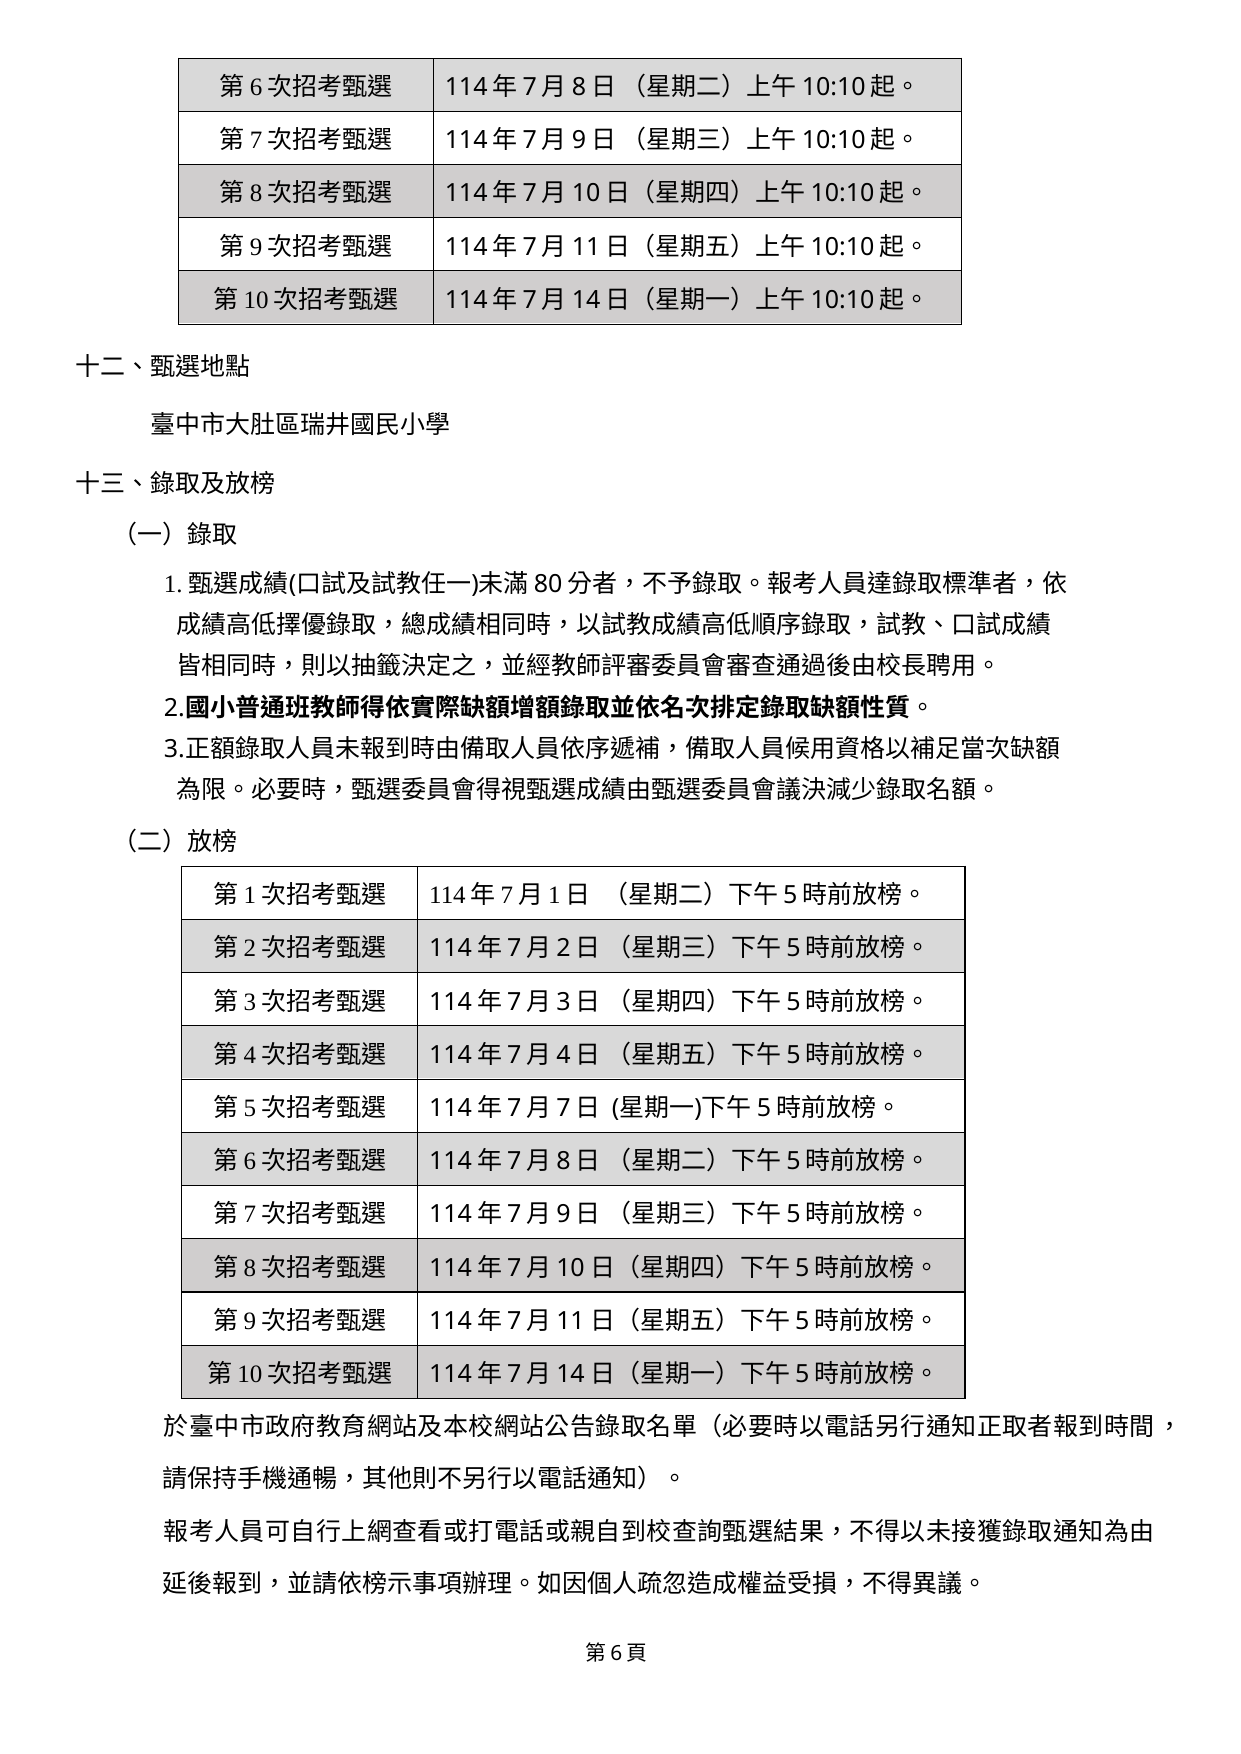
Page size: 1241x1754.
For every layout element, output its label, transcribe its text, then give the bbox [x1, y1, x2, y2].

table_header 114年7月1日 （星期二）下午5時前放榜。 [418, 867, 964, 919]
table_cell 114年7月8日 （星期二）上午10:10起。 [434, 59, 961, 111]
text 皆相同時，則以抽籤決定之，並經教師評審委員會審查通過後由校長聘用。 [164, 642, 1157, 683]
text 成績高低擇優錄取，總成績相同時，以試教成績高低順序錄取，試教、口試成績 [164, 600, 1157, 642]
table_cell 第2次招考甄選 [182, 920, 417, 972]
table_cell 114年7月9日 （星期三）上午10:10起。 [434, 112, 961, 164]
table_cell 第7次招考甄選 [182, 1186, 417, 1238]
table_cell 114年7月8日 （星期二）下午5時前放榜。 [418, 1133, 964, 1185]
table_cell 114年7月2日 （星期三）下午5時前放榜。 [418, 920, 964, 972]
table_cell 114年7月3日 （星期四）下午5時前放榜。 [418, 973, 964, 1025]
table_cell 第7次招考甄選 [179, 112, 433, 164]
text 2.國小普通班教師得依實際缺額增額錄取並依名次排定錄取缺額性質。 [164, 683, 1157, 724]
table_cell 114年7月7日 (星期一)下午5時前放榜。 [418, 1080, 964, 1132]
table_cell 第9次招考甄選 [182, 1293, 417, 1344]
text （一）錄取 [112, 507, 1157, 559]
table_cell 第10次招考甄選 [182, 1346, 417, 1398]
text 臺中市大肚區瑞井國民小學 [75, 401, 1157, 442]
table_cell 114年7月10日（星期四）上午10:10起。 [434, 165, 961, 217]
table_cell 114年7月9日 （星期三）下午5時前放榜。 [418, 1186, 964, 1238]
table_cell 114年7月14日（星期一）上午10:10起。 [434, 271, 961, 323]
text 十三、錄取及放榜 [75, 459, 1157, 501]
table_cell 114年7月11日（星期五）下午5時前放榜。 [418, 1293, 964, 1344]
table_cell 第8次招考甄選 [182, 1239, 417, 1291]
text 為限。必要時，甄選委員會得視甄選成績由甄選委員會議決減少錄取名額。 [164, 766, 1157, 807]
table_cell 第10次招考甄選 [179, 271, 433, 323]
table_cell 第6次招考甄選 [182, 1133, 417, 1185]
table_cell 114年7月14日（星期一）下午5時前放榜。 [418, 1346, 964, 1398]
table_cell 第9次招考甄選 [179, 218, 433, 270]
table_cell 第6次招考甄選 [179, 59, 433, 111]
table_header 第1次招考甄選 [182, 867, 417, 919]
table_cell 114年7月4日 （星期五）下午5時前放榜。 [418, 1026, 964, 1078]
table_cell 114年7月10日（星期四）下午5時前放榜。 [418, 1239, 964, 1291]
text 報考人員可自行上網查看或打電話或親自到校查詢甄選結果，不得以未接獲錄取通知為由延後報到，並請依榜示事項辦理。如因個人疏忽造成權益受損，不得異議。 [162, 1503, 1157, 1608]
table_cell 114年7月11日（星期五）上午10:10起。 [434, 218, 961, 270]
table_cell 第3次招考甄選 [182, 973, 417, 1025]
table_cell 第5次招考甄選 [182, 1080, 417, 1132]
table_cell 第4次招考甄選 [182, 1026, 417, 1078]
text （二）放榜 [112, 813, 1157, 866]
table_cell 第8次招考甄選 [179, 165, 433, 217]
text 1. 甄選成績(口試及試教任一)未滿80分者，不予錄取。報考人員達錄取標準者，依 [164, 559, 1157, 600]
text 十二、甄選地點 [75, 342, 1157, 383]
text 3.正額錄取人員未報到時由備取人員依序遞補，備取人員候用資格以補足當次缺額 [164, 724, 1157, 766]
text 於臺中市政府教育網站及本校網站公告錄取名單（必要時以電話另行通知正取者報到時間，請保持手機通暢，其他則不另行以電話通知）。 [162, 1399, 1157, 1503]
